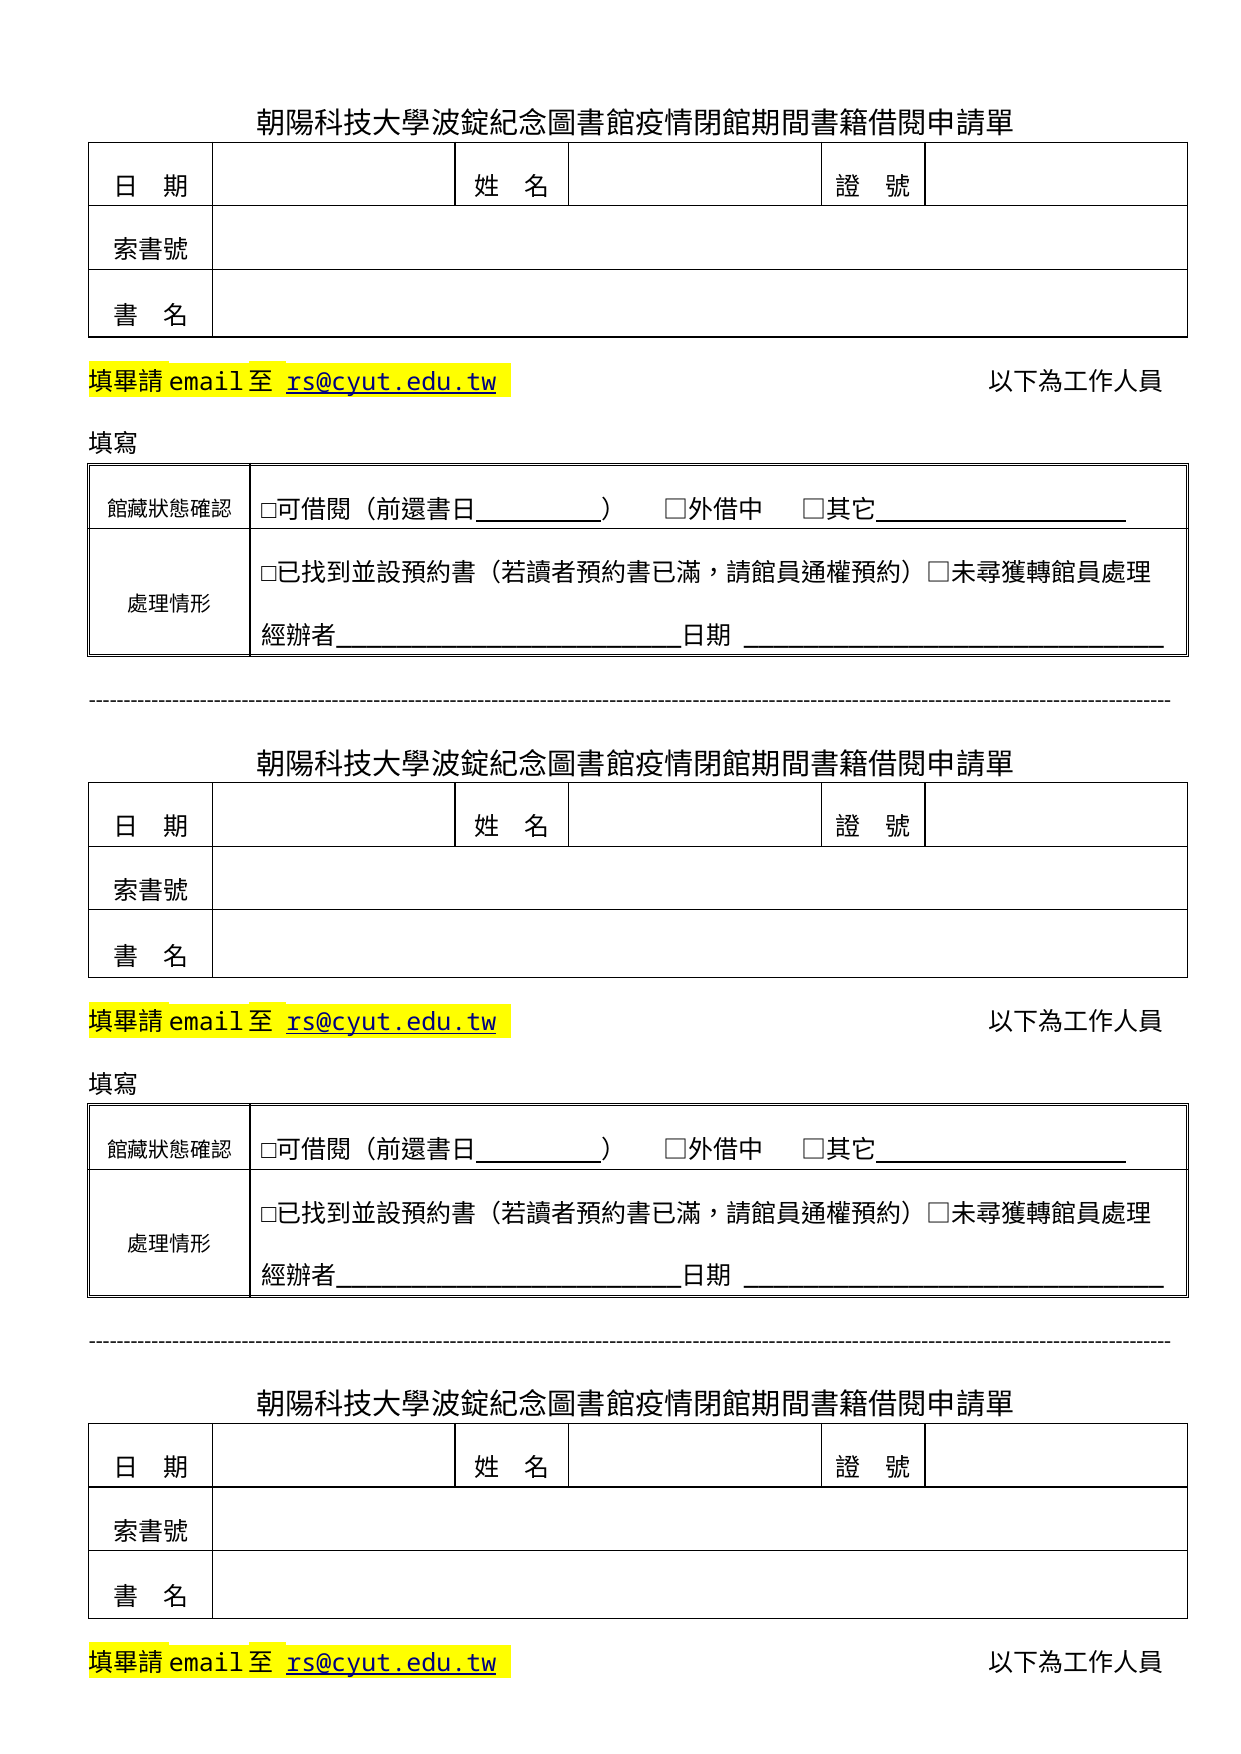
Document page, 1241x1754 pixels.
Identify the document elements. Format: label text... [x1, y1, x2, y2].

table_header [926, 1424, 1187, 1486]
table_cell [213, 847, 1187, 909]
table_cell 處理情形 [90, 529, 249, 654]
table_header [926, 143, 1187, 205]
table_header 姓 名 [456, 143, 568, 205]
table_header 館藏狀態確認 [90, 466, 249, 528]
table_cell 索書號 [89, 847, 212, 909]
table_header 姓 名 [456, 783, 568, 846]
table_header [569, 783, 821, 846]
table_cell [213, 1488, 1187, 1550]
text 朝陽科技大學波錠紀念圖書館疫情閉館期間書籍借閱申請單 [89, 720, 1181, 782]
table_header □可借閱（前還書日 ） □外借中 □其它 [251, 466, 1186, 528]
text 填畢請email至 rs@cyut.edu.tw 以下為工作人員 [89, 1619, 1181, 1681]
table_header 姓 名 [456, 1424, 568, 1486]
text 朝陽科技大學波錠紀念圖書館疫情閉館期間書籍借閱申請單 [89, 1360, 1181, 1423]
table_header [213, 783, 454, 846]
table_header □可借閱（前還書日 ） □外借中 □其它 [251, 1106, 1186, 1169]
text 朝陽科技大學波錠紀念圖書館疫情閉館期間書籍借閱申請單 [89, 79, 1181, 142]
table_header [213, 143, 454, 205]
text 填畢請email至 rs@cyut.edu.tw 以下為工作人員填寫 [89, 978, 1181, 1103]
table_cell 書 名 [89, 1551, 212, 1618]
table_header 證 號 [822, 143, 924, 205]
table_cell [213, 270, 1187, 336]
table_cell 書 名 [89, 910, 212, 977]
table_header 日 期 [89, 143, 212, 205]
table_header [569, 1424, 821, 1486]
text ------------------------------------------------------------------------------------------------------------------------------------------------------------ [89, 1298, 1181, 1360]
text ------------------------------------------------------------------------------------------------------------------------------------------------------------ [89, 657, 1181, 720]
table_cell □已找到並設預約書（若讀者預約書已滿，請館員通權預約）□未尋獲轉館員處理 經辦者_______________________日期 ____________________________ [251, 529, 1186, 654]
table_cell [213, 206, 1187, 269]
table_cell [213, 910, 1187, 977]
table_cell □已找到並設預約書（若讀者預約書已滿，請館員通權預約）□未尋獲轉館員處理 經辦者_______________________日期 ____________________________ [251, 1170, 1186, 1295]
table_cell 處理情形 [90, 1170, 249, 1295]
table_header 證 號 [822, 1424, 924, 1486]
text 填畢請email至 rs@cyut.edu.tw 以下為工作人員填寫 [89, 338, 1181, 462]
table_header 日 期 [89, 783, 212, 846]
table_cell 索書號 [89, 206, 212, 269]
table_header 證 號 [822, 783, 924, 846]
table_header [569, 143, 821, 205]
table_header 館藏狀態確認 [90, 1106, 249, 1169]
table_cell 書 名 [89, 270, 212, 336]
table_header [926, 783, 1187, 846]
table_header [213, 1424, 454, 1486]
table_cell [213, 1551, 1187, 1618]
table_header 日 期 [89, 1424, 212, 1486]
table_cell 索書號 [89, 1488, 212, 1550]
